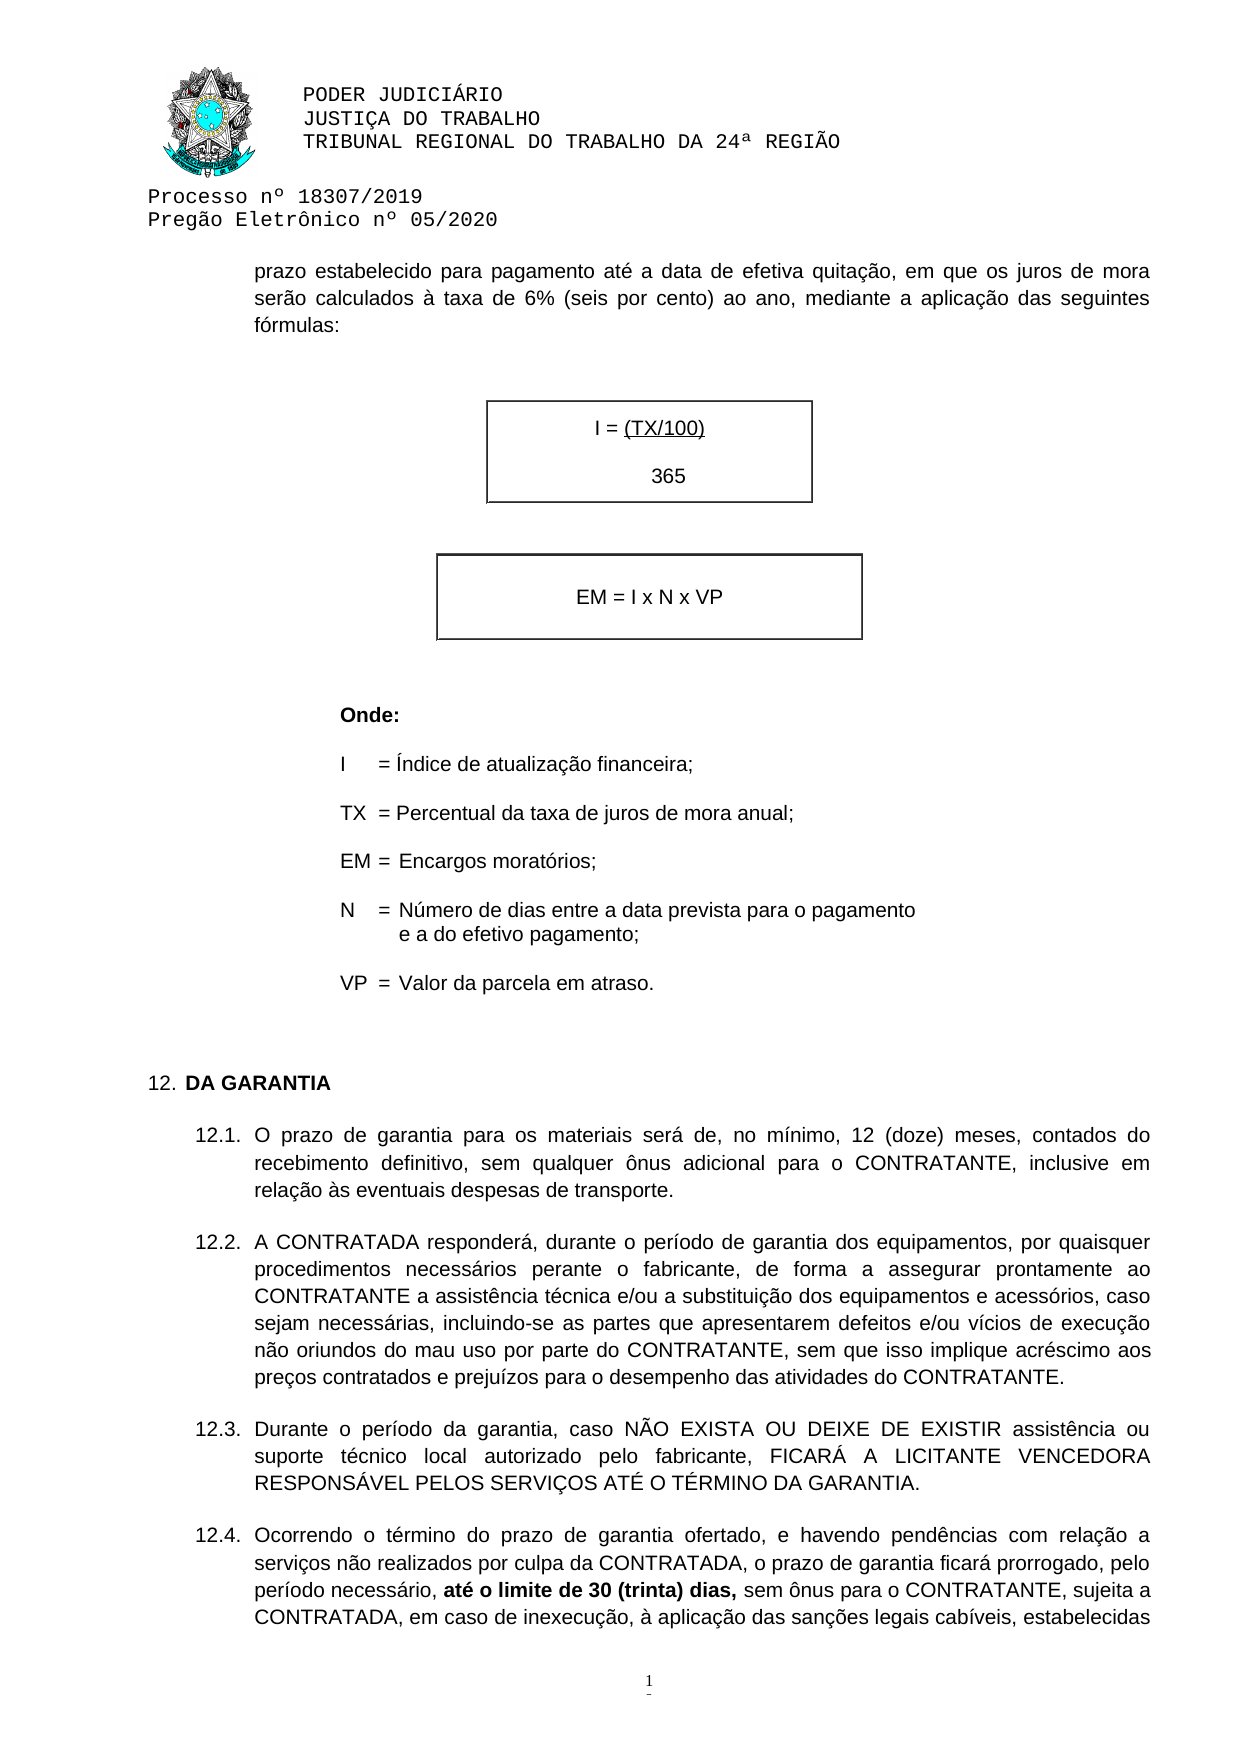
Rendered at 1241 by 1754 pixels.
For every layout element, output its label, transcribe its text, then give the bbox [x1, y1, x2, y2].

list Durante o período da garantia, caso NÃO EXISTA OU DEIXE DE EXISTIR assistência ou suporte técnico local autorizado pelo fabricante, FICARÁ A LICITANTE VENCEDORA RESPONSÁVEL PELOS SERVIÇOS ATÉ O TÉRMINO DA GARANTIA. [195, 1415, 1152, 1496]
text TX = Percentual da taxa de juros de mora anual; [340, 800, 1152, 824]
text VP = Valor da parcela em atraso. [340, 971, 1152, 995]
table_header EM = I x N x VP [439, 557, 861, 638]
list DA GARANTIA [148, 1069, 1152, 1096]
list A CONTRATADA responderá, durante o período de garantia dos equipamentos, por quaisquer procedimentos necessários perante o fabricante, de forma a assegurar prontamente ao CONTRATANTE a assistência técnica e/ou a substituição dos equipamentos e acessórios, caso sejam necessárias, incluindo-se as partes que apresentarem defeitos e/ou vícios de execução não oriundos do mau uso por parte do CONTRATANTE, sem que isso implique acréscimo aos preços contratados e prejuízos para o desempenho das atividades do CONTRATANTE. [195, 1227, 1152, 1390]
text N = Número de dias entre a data prevista para o pagamento e a do efetivo pagamento; [340, 898, 930, 946]
text EM = Encargos moratórios; [340, 849, 1152, 873]
list Ocorrendo o término do prazo de garantia ofertado, e havendo pendências com relação a serviços não realizados por culpa da CONTRATADA, o prazo de garantia ficará prorrogado, pelo período necessário, até o limite de 30 (trinta) dias, sem ônus para o CONTRATANTE, sujeita a CONTRATADA, em caso de inexecução, à aplicação das sanções legais cabíveis, estabelecidas [195, 1521, 1152, 1629]
picture [162, 66, 257, 178]
list prazo estabelecido para pagamento até a data de efetiva quitação, em que os juros de mora serão calculados à taxa de 6% (seis por cento) ao ano, mediante a aplicação das seguintes fórmulas: [195, 257, 1152, 338]
list O prazo de garantia para os materiais será de, no mínimo, 12 (doze) meses, contados do recebimento definitivo, sem qualquer ônus adicional para o CONTRATANTE, inclusive em relação às eventuais despesas de transporte. [195, 1121, 1152, 1202]
text I = Índice de atualização financeira; [340, 751, 1152, 775]
text Onde: [340, 702, 1152, 726]
table_header I = (TX/100) 365 [489, 403, 811, 501]
